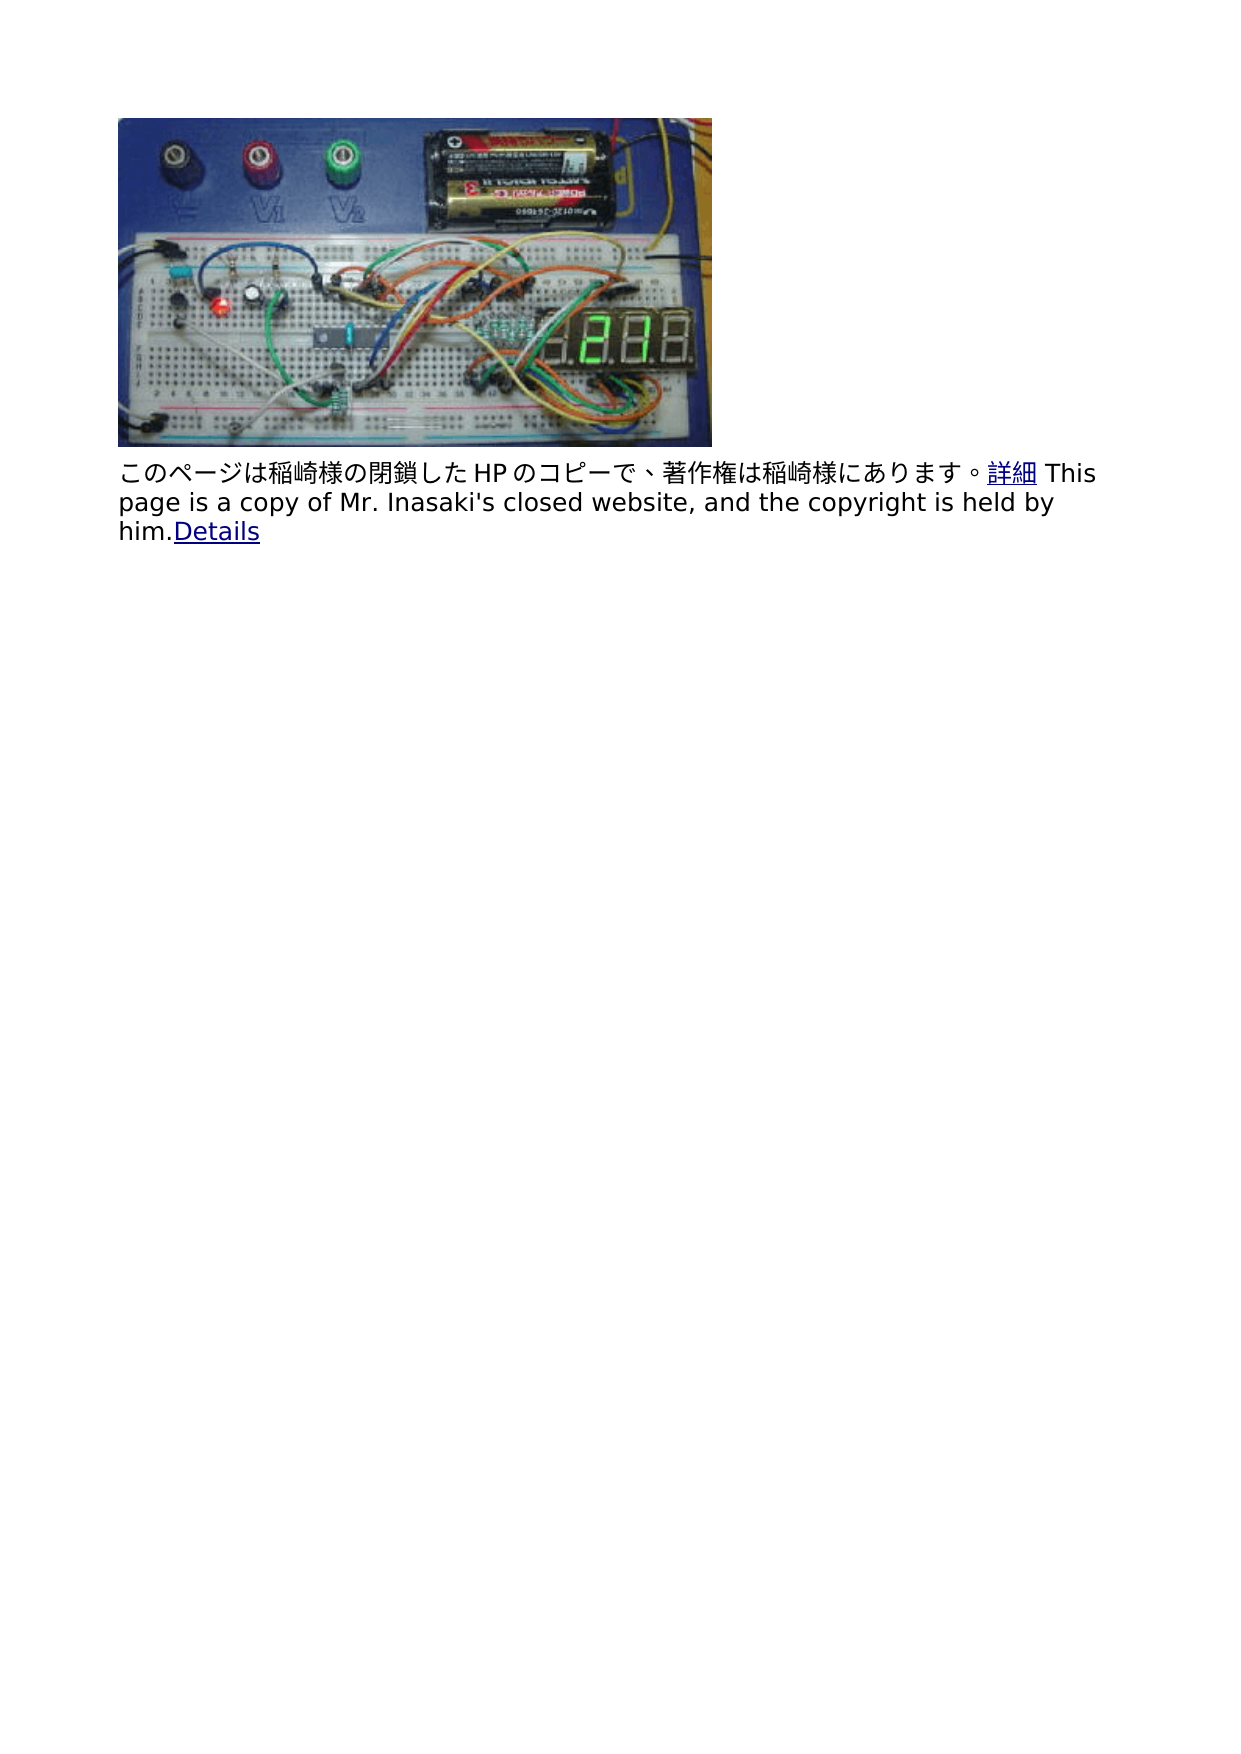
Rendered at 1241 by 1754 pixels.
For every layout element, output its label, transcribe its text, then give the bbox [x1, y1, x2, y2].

text このページは稲崎様の閉鎖したHPのコピーで、著作権は稲崎様にあります。詳細 This page is a copy of Mr. Inasaki's closed website, and the copyright is held by him.Details [118, 459, 1122, 546]
text 青森県弘前市在住の清藤さんに協力して頂き、カソードコモン(上側)、アノードコモン(下側)の動作確認をして 頂きました。感謝です!{}! [712, 118, 1122, 446]
picture [118, 118, 712, 447]
